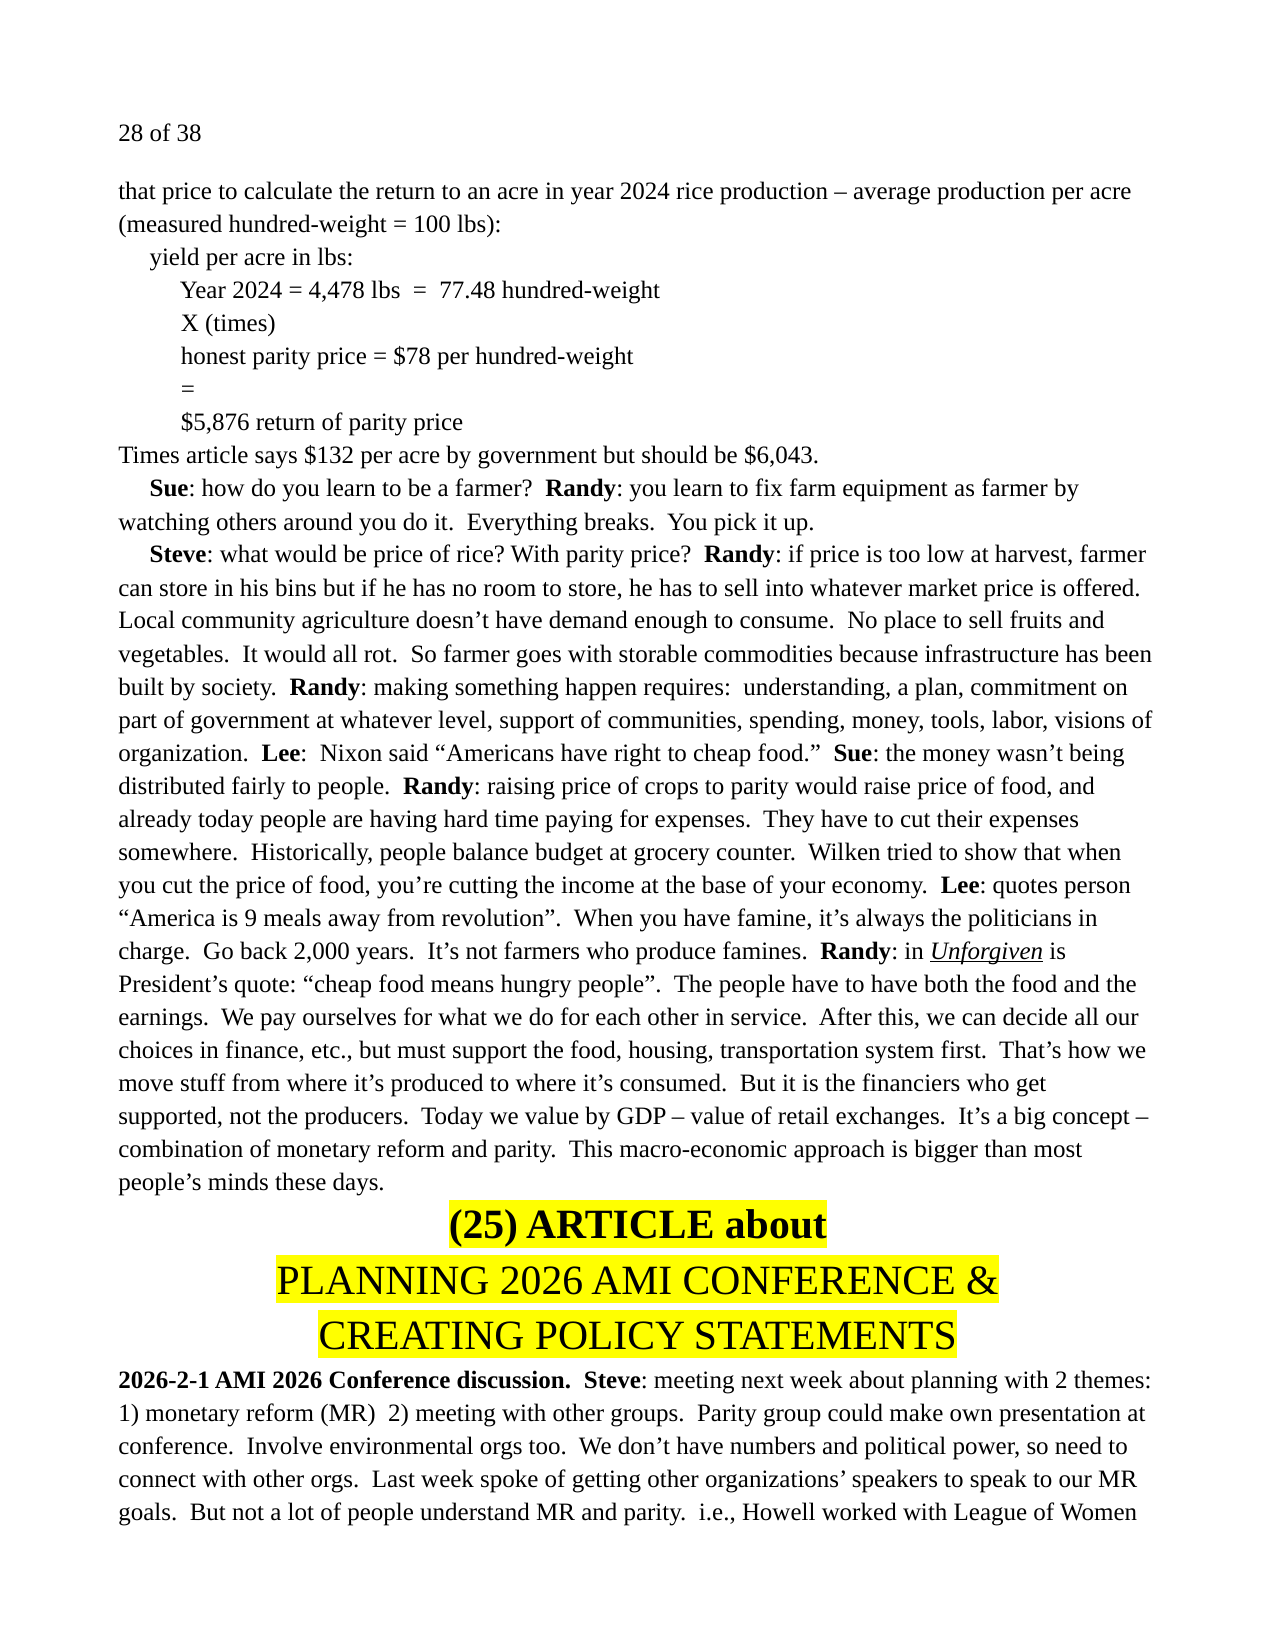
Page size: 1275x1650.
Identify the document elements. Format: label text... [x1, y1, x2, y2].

text 2026-2-1 AMI 2026 Conference discussion. Steve: meeting next week about planning with 2 themes: 1) monetary reform (MR) 2) meeting with other groups. Parity group could make own presentation at conference. Involve environmental orgs too. We don’t have numbers and political power, so need to connect with other orgs. Last week spoke of getting other organizations’ speakers to speak to our MR goals. But not a lot of people understand MR and parity. i.e., Howell worked with League of Women [118, 1365, 1157, 1526]
text PLANNING 2026 AMI CONFERENCE & [118, 1255, 1157, 1303]
text that price to calculate the return to an acre in year 2024 rice production – average production per acre (measured hundred-weight = 100 lbs): [118, 176, 1157, 238]
text yield per acre in lbs: [118, 242, 1157, 271]
text honest parity price = $78 per hundred-weight [118, 341, 1157, 370]
text $5,876 return of parity price [118, 407, 1157, 436]
text = [118, 374, 1157, 403]
text X (times) [118, 308, 1157, 337]
text Year 2024 = 4,478 lbs = 77.48 hundred-weight [118, 275, 1157, 304]
text Sue: how do you learn to be a farmer? Randy: you learn to fix farm equipment as farmer by watching others around you do it. Everything breaks. You pick it up. [118, 473, 1157, 535]
text (25) ARTICLE about [118, 1200, 1157, 1248]
text Times article says $132 per acre by government but should be $6,043. [118, 441, 1157, 469]
text CREATING POLICY STATEMENTS [118, 1310, 1157, 1358]
text Steve: what would be price of rice? With parity price? Randy: if price is too low at harvest, farmer can store in his bins but if he has no room to store, he has to sell into whatever market price is offered. Local community agriculture doesn’t have demand enough to consume. No place to sell fruits and vegetables. It would all rot. So farmer goes with storable commodities because infrastructure has been built by society. Randy: making something happen requires: understanding, a plan, commitment on part of government at whatever level, support of communities, spending, money, tools, labor, visions of organization. Lee: Nixon said “Americans have right to cheap food.” Sue: the money wasn’t being distributed fairly to people. Randy: raising price of crops to parity would raise price of food, and already today people are having hard time paying for expenses. They have to cut their expenses somewhere. Historically, people balance budget at grocery counter. Wilken tried to show that when you cut the price of food, you’re cutting the income at the base of your economy. Lee: quotes person “America is 9 meals away from revolution”. When you have famine, it’s always the politicians in charge. Go back 2,000 years. It’s not farmers who produce famines. Randy: in Unforgiven is President’s quote: “cheap food means hungry people”. The people have to have both the food and the earnings. We pay ourselves for what we do for each other in service. After this, we can decide all our choices in finance, etc., but must support the food, housing, transportation system first. That’s how we move stuff from where it’s produced to where it’s consumed. But it is the financiers who get supported, not the producers. Today we value by GDP – value of retail exchanges. It’s a big concept – combination of monetary reform and parity. This macro-economic approach is bigger than most people’s minds these days. [118, 539, 1157, 1196]
